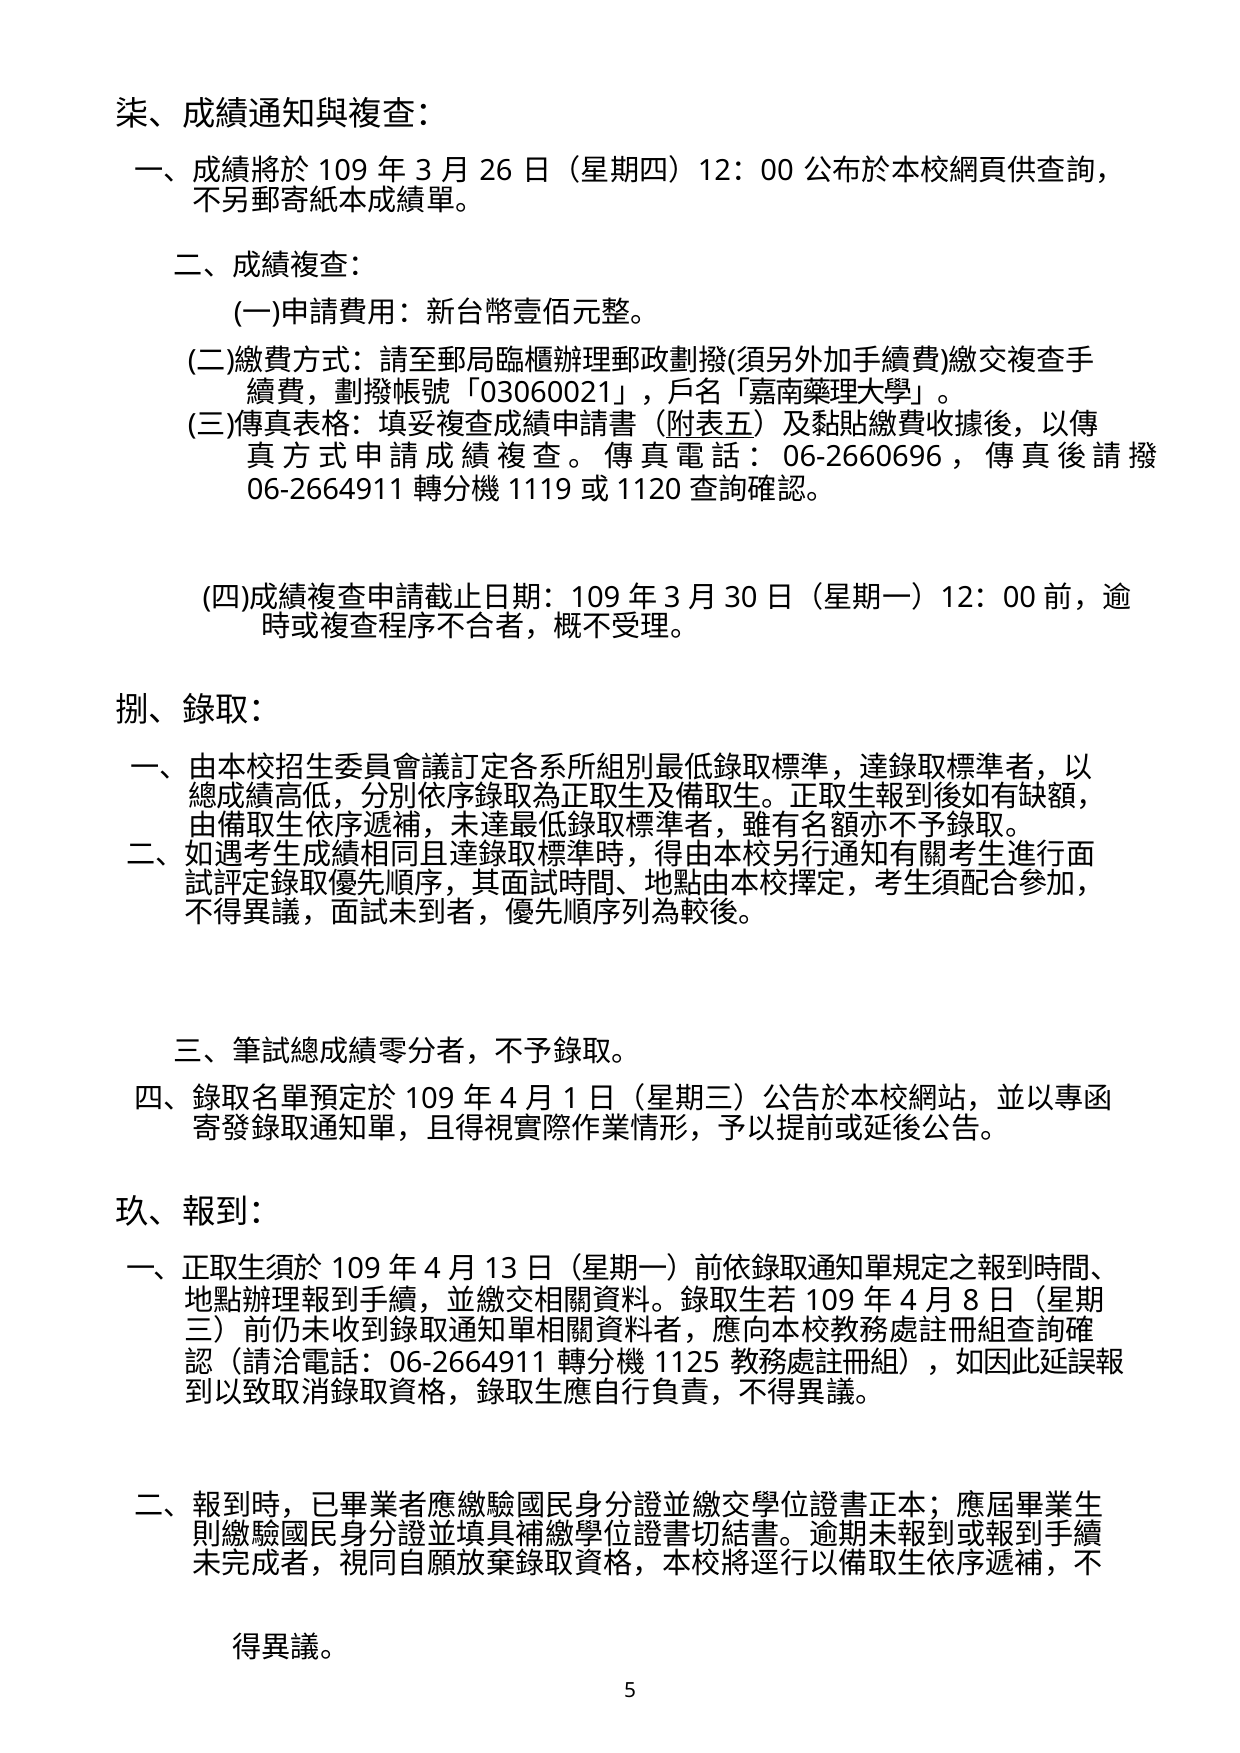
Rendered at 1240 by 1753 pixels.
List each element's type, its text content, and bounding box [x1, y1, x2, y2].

text 得異議。 [232, 1634, 375, 1663]
text 二、成績複查： [174, 252, 404, 281]
text 一、由本校招生委員會議訂定各系所組別最低錄取標準，達錄取標準者，以 [130, 754, 1231, 783]
text 柒、成績通知與複查： [115, 99, 481, 132]
text 時或複查程序不合者，概不受理。 [261, 613, 1231, 643]
text (四)成績複查申請截止日期：109 年 3 月 30 日（星期一）12：00 前，逾 [202, 581, 1231, 613]
text 二、報到時，已畢業者應繳驗國民身分證並繳交學位證書正本；應屆畢業生 [134, 1492, 1231, 1521]
text 未完成者，視同自願放棄錄取資格，本校將逕行以備取生依序遞補，不 [192, 1551, 1231, 1580]
text 認（請洽電話：06-2664911 轉分機 1125 教務處註冊組），如因此延誤報 [184, 1346, 1231, 1379]
text 寄發錄取通知單，且得視實際作業情形，予以提前或延後公告。 [192, 1115, 1231, 1144]
text 則繳驗國民身分證並填具補繳學位證書切結書。逾期未報到或報到手續 [192, 1521, 1231, 1551]
text 總成績高低，分別依序錄取為正取生及備取生。正取生報到後如有缺額， [188, 783, 1231, 812]
text (一)申請費用：新台幣壹佰元整。 [233, 297, 707, 329]
text 到以致取消錄取資格，錄取生應自行負責，不得異議。 [184, 1379, 1231, 1408]
text 不另郵寄紙本成績單。 [192, 187, 1231, 216]
text 三）前仍未收到錄取通知單相關資料者，應向本校教務處註冊組查詢確 [184, 1317, 1231, 1346]
text 二、如遇考生成績相同且達錄取標準時，得由本校另行通知有關考生進行面 [126, 841, 1231, 870]
text 不得異議，面試未到者，優先順序列為較後。 [184, 899, 1231, 929]
text 真 方 式 申 請 成 績 複 查 。 傳 真 電 話 ： 06-2660696 ， 傳 真 後 請 撥 [247, 441, 1231, 473]
text 三、筆試總成績零分者，不予錄取。 [174, 1038, 692, 1067]
text 一、正取生須於 109 年 4 月 13 日（星期一）前依錄取通知單規定之報到時間、 [126, 1253, 1231, 1285]
text 試評定錄取優先順序，其面試時間、地點由本校擇定，考生須配合參加， [184, 870, 1231, 899]
text 捌、錄取： [115, 695, 314, 728]
text (三)傳真表格：填妥複查成績申請書（附表五）及黏貼繳費收據後，以傳 [188, 409, 1231, 441]
text 玖、報到： [115, 1197, 314, 1230]
text (二)繳費方式：請至郵局臨櫃辦理郵政劃撥(須另外加手續費)繳交複查手 [188, 344, 1231, 376]
text 續費，劃撥帳號「03060021」，戶名「嘉南藥理大學」。 [247, 376, 1231, 409]
text 四、錄取名單預定於 109 年 4 月 1 日（星期三）公告於本校網站，並以專函 [134, 1083, 1231, 1115]
text 地點辦理報到手續，並繳交相關資料。錄取生若 109 年 4 月 8 日（星期 [184, 1285, 1231, 1317]
text 06-2664911 轉分機 1119 或 1120 查詢確認。 [247, 473, 1231, 506]
text 由備取生依序遞補，未達最低錄取標準者，雖有名額亦不予錄取。 [188, 812, 1231, 841]
text 5 [624, 1679, 648, 1702]
text 一、成績將於 109 年 3 月 26 日（星期四）12：00 公布於本校網頁供查詢， [134, 154, 1231, 187]
